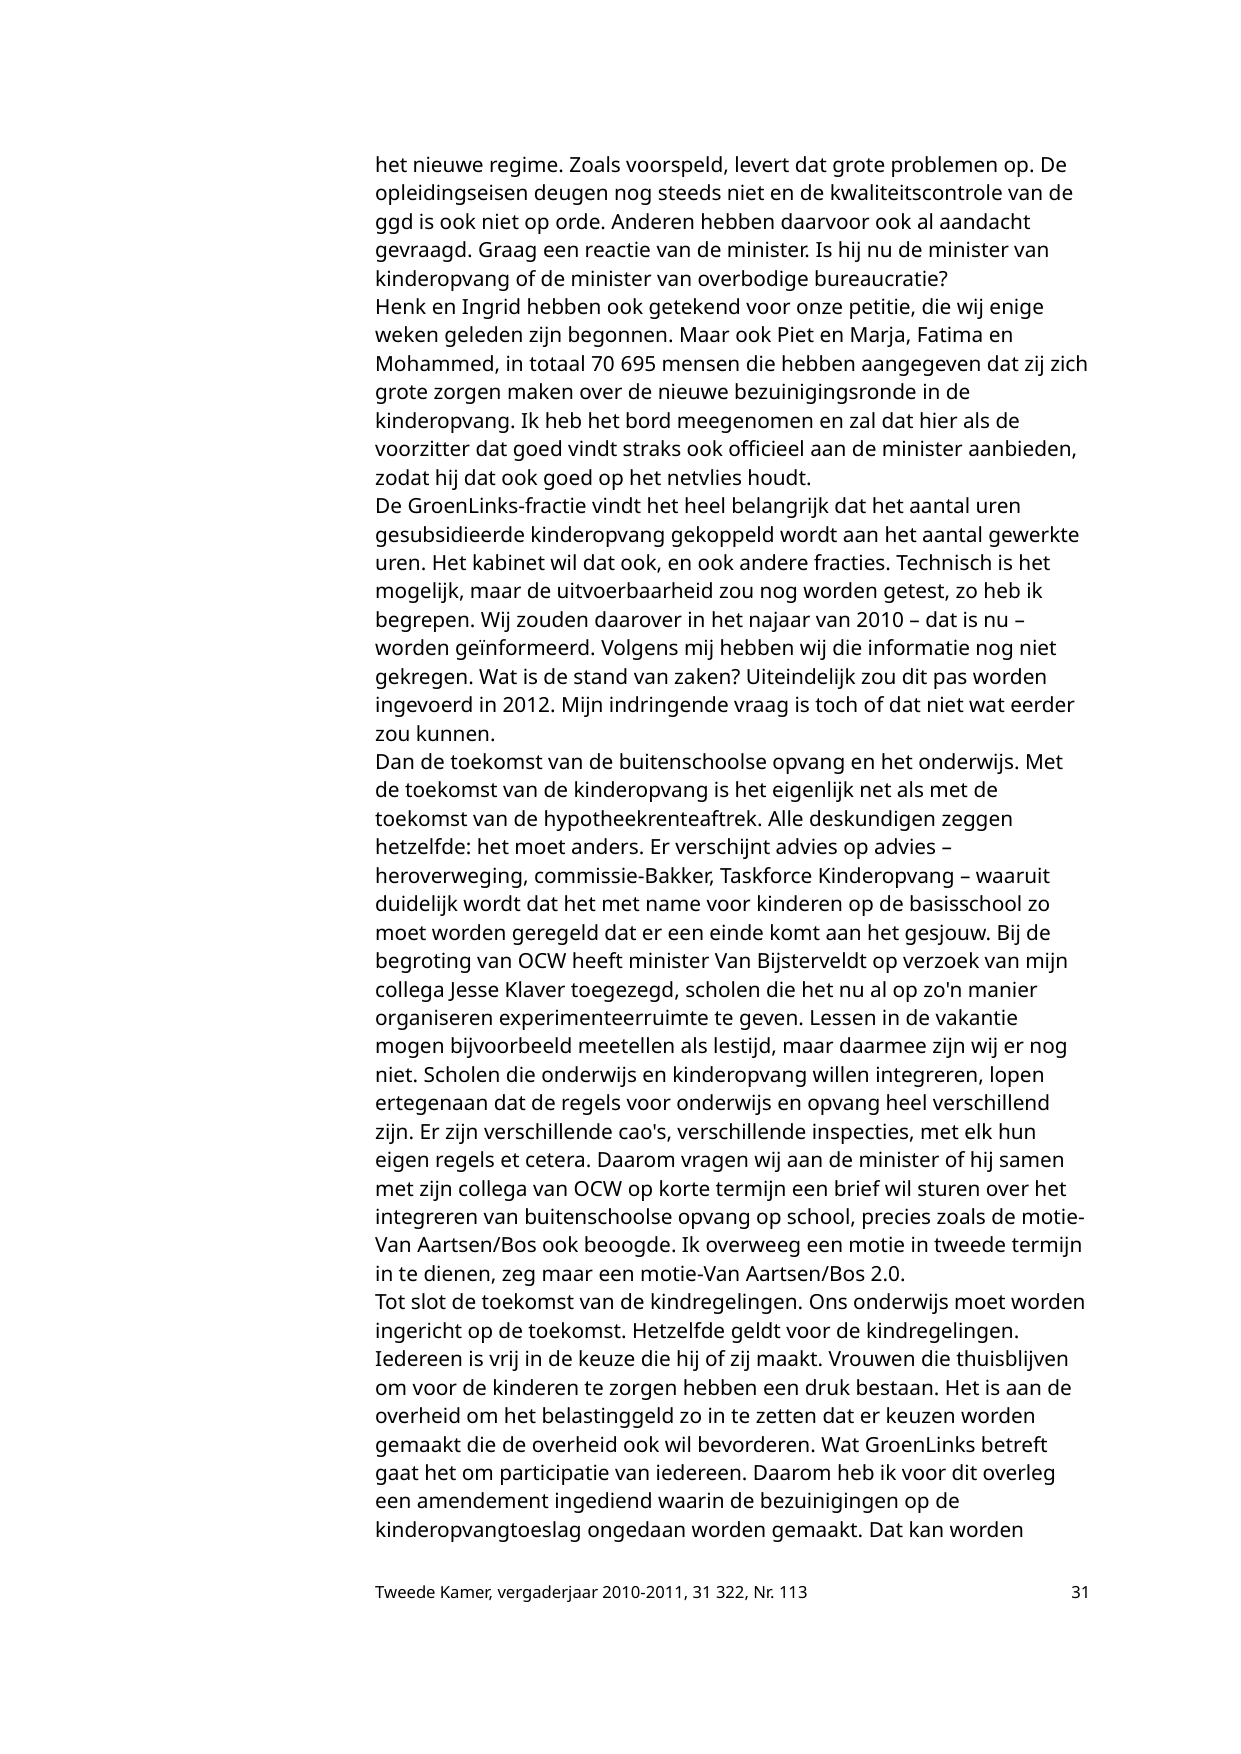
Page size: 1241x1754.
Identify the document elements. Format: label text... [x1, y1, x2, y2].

text Dan de toekomst van de buitenschoolse opvang en het onderwijs. Met de toekomst van de kinderopvang is het eigenlijk net als met de toekomst van de hypotheekrenteaftrek. Alle deskundigen zeggen hetzelfde: het moet anders. Er verschijnt advies op advies – heroverweging, commissie-Bakker, Taskforce Kinderopvang – waaruit duidelijk wordt dat het met name voor kinderen op de basisschool zo moet worden geregeld dat er een einde komt aan het gesjouw. Bij de begroting van OCW heeft minister Van Bijsterveldt op verzoek van mijn collega Jesse Klaver toegezegd, scholen die het nu al op zo'n manier organiseren experimenteerruimte te geven. Lessen in de vakantie mogen bijvoorbeeld meetellen als lestijd, maar daarmee zijn wij er nog niet. Scholen die onderwijs en kinderopvang willen integreren, lopen ertegenaan dat de regels voor onderwijs en opvang heel verschillend zijn. Er zijn verschillende cao's, verschillende inspecties, met elk hun eigen regels et cetera. Daarom vragen wij aan de minister of hij samen met zijn collega van OCW op korte termijn een brief wil sturen over het integreren van buitenschoolse opvang op school, precies zoals de motie-Van Aartsen/Bos ook beoogde. Ik overweeg een motie in tweede termijn in te dienen, zeg maar een motie-Van Aartsen/Bos 2.0. [375, 747, 1090, 1287]
text het nieuwe regime. Zoals voorspeld, levert dat grote problemen op. De opleidingseisen deugen nog steeds niet en de kwaliteitscontrole van de ggd is ook niet op orde. Anderen hebben daarvoor ook al aandacht gevraagd. Graag een reactie van de minister. Is hij nu de minister van kinderopvang of de minister van overbodige bureaucratie? [375, 150, 1090, 292]
text Henk en Ingrid hebben ook getekend voor onze petitie, die wij enige weken geleden zijn begonnen. Maar ook Piet en Marja, Fatima en Mohammed, in totaal 70 695 mensen die hebben aangegeven dat zij zich grote zorgen maken over de nieuwe bezuinigingsronde in de kinderopvang. Ik heb het bord meegenomen en zal dat hier als de voorzitter dat goed vindt straks ook officieel aan de minister aanbieden, zodat hij dat ook goed op het netvlies houdt. [375, 292, 1090, 491]
text De GroenLinks-fractie vindt het heel belangrijk dat het aantal uren gesubsidieerde kinderopvang gekoppeld wordt aan het aantal gewerkte uren. Het kabinet wil dat ook, en ook andere fracties. Technisch is het mogelijk, maar de uitvoerbaarheid zou nog worden getest, zo heb ik begrepen. Wij zouden daarover in het najaar van 2010 – dat is nu – worden geïnformeerd. Volgens mij hebben wij die informatie nog niet gekregen. Wat is de stand van zaken? Uiteindelijk zou dit pas worden ingevoerd in 2012. Mijn indringende vraag is toch of dat niet wat eerder zou kunnen. [375, 491, 1090, 747]
text Tot slot de toekomst van de kindregelingen. Ons onderwijs moet worden ingericht op de toekomst. Hetzelfde geldt voor de kindregelingen. Iedereen is vrij in de keuze die hij of zij maakt. Vrouwen die thuisblijven om voor de kinderen te zorgen hebben een druk bestaan. Het is aan de overheid om het belastinggeld zo in te zetten dat er keuzen worden gemaakt die de overheid ook wil bevorderen. Wat GroenLinks betreft gaat het om participatie van iedereen. Daarom heb ik voor dit overleg een amendement ingediend waarin de bezuinigingen op de kinderopvangtoeslag ongedaan worden gemaakt. Dat kan worden [375, 1287, 1090, 1543]
